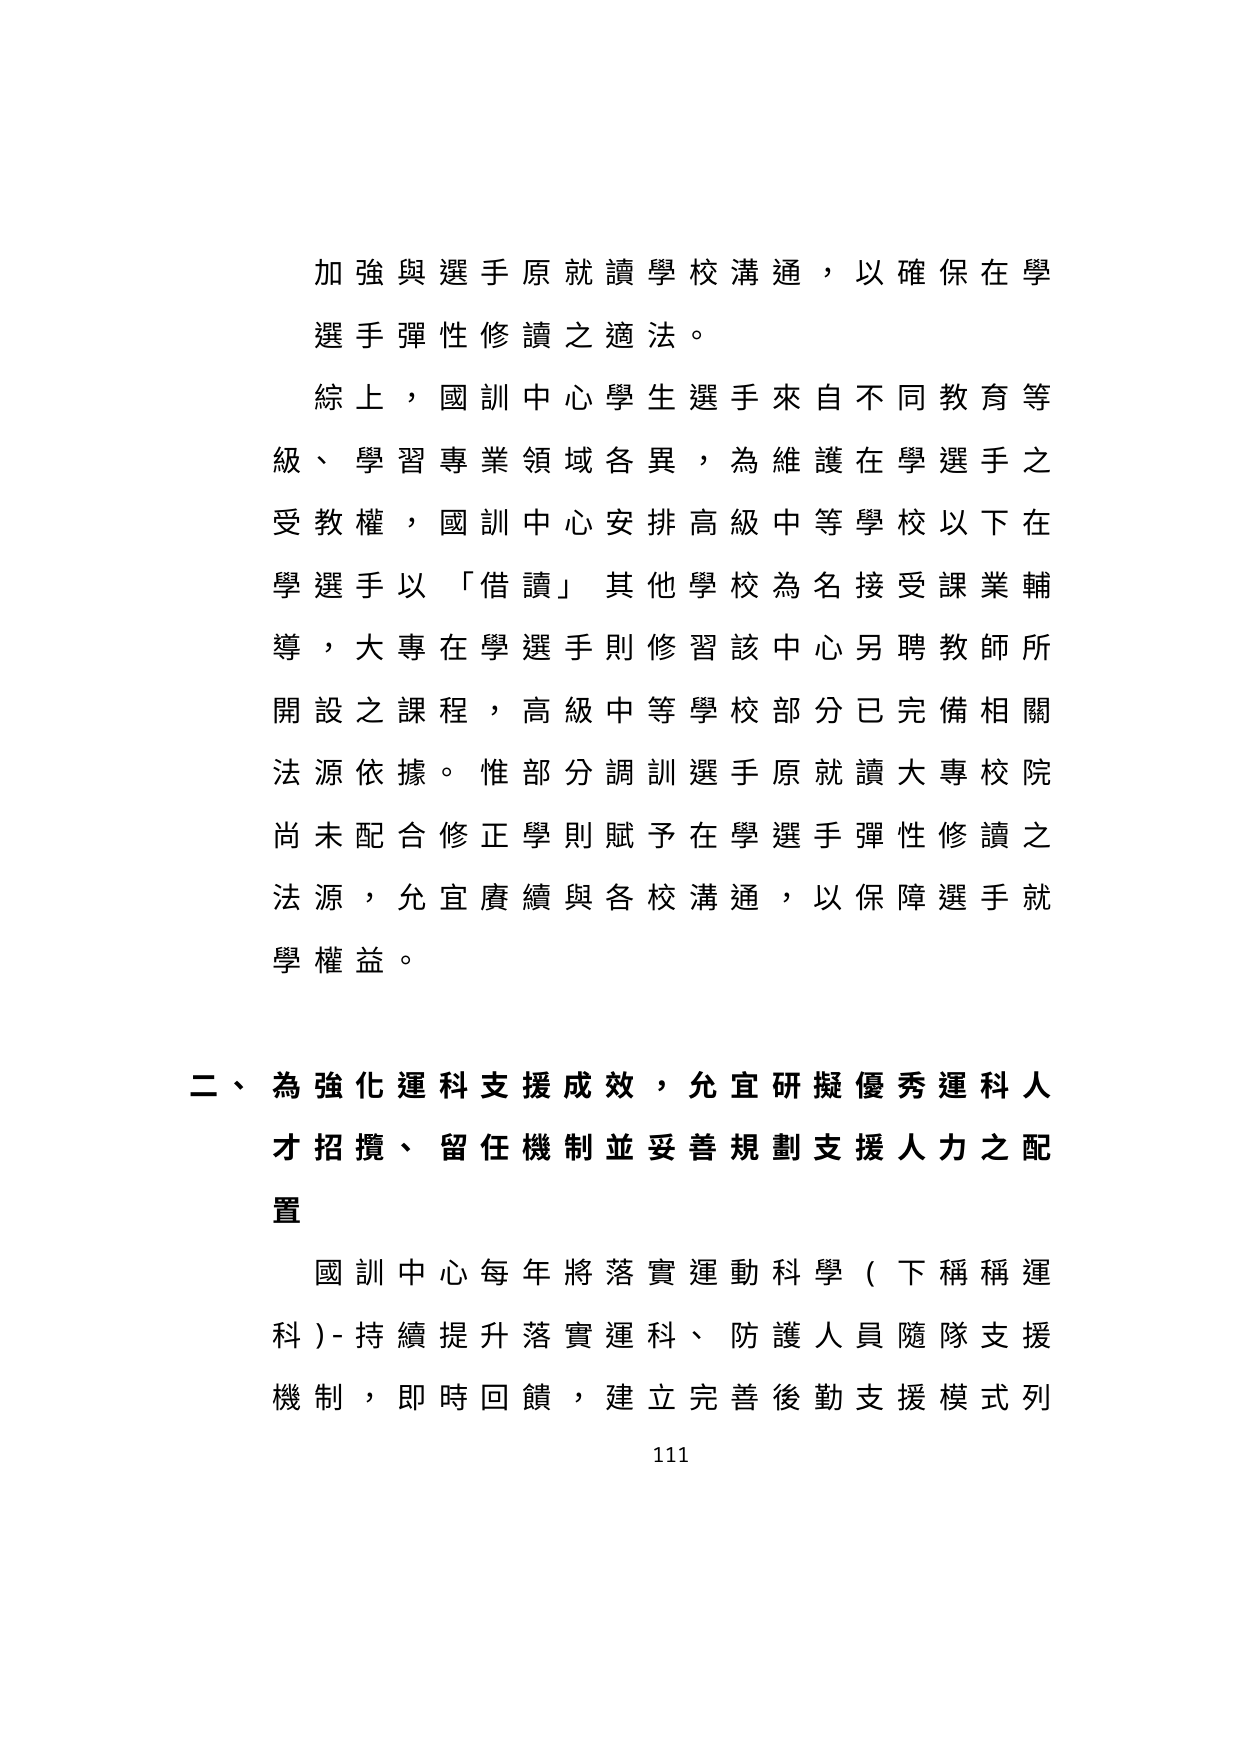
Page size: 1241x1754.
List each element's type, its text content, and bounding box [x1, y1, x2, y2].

text 教育部已修訂「優秀運動選手培養辦法」(110年7月30日修正發布)，明訂大專校院培訓選手具學生身分者，依大學法、專科學校法及其就讀學校學則等相關規定辦理。考量大專校院課程屬大專校院之自治事項，於109年11月23日邀集各大專校院共同討論，建議大專校院於各校學則增訂運動傑出學生得採彈性修讀規定；後續再依各校學則，授權訂定彈性修讀之規範。惟依國訓中心提供資料，截至111年8月18日調訓選手原就讀36所學校，已配合修訂學則及彈性修讀要點計15校，研訂(修)中有5校，尚有16校未修訂。為保障大專校院在學選手就學權益，允宜賡續加強與選手原就讀學校溝通，以確保在學選手彈性修讀之適法。 [271, 229, 1058, 354]
text 國訓中心每年將落實運動科學(下稱稱運科)-持續提升落實運科、防護人員隨隊支援機制，即時回饋，建立完善後勤支援模式列 [242, 1229, 1058, 1417]
text 綜上，國訓中心學生選手來自不同教育等級、學習專業領域各異，為維護在學選手之受教權，國訓中心安排高級中等學校以下在學選手以「借讀」其他學校為名接受課業輔導，大專在學選手則修習該中心另聘教師所開設之課程，高級中等學校部分已完備相關法源依據。惟部分調訓選手原就讀大專校院尚未配合修正學則賦予在學選手彈性修讀之法源，允宜賡續與各校溝通，以保障選手就學權益。 [242, 354, 1058, 979]
text 二、為強化運科支援成效，允宜研擬優秀運科人才招攬、留任機制並妥善規劃支援人力之配置 [183, 1042, 1058, 1229]
